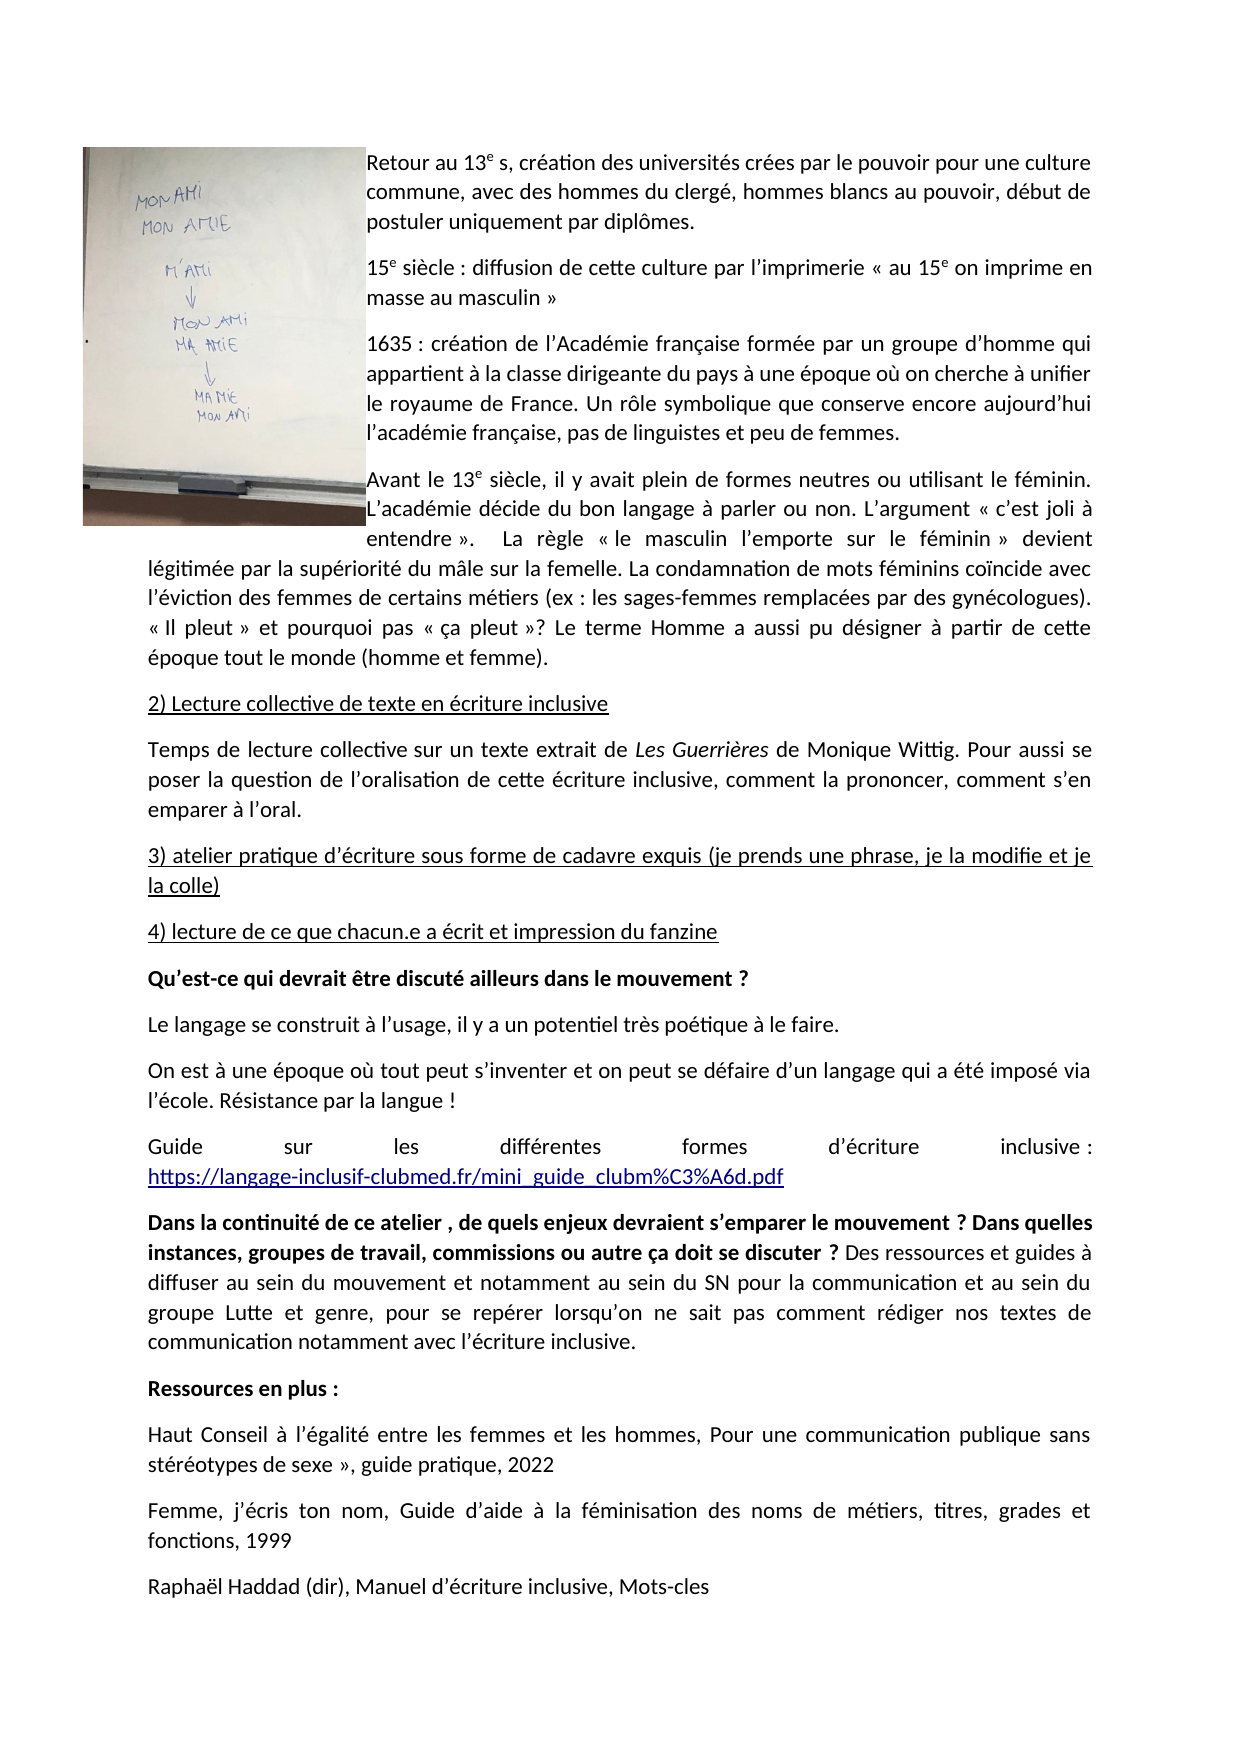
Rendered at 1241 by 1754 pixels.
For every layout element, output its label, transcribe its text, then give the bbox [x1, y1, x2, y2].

text Qu’est-ce qui devrait être discuté ailleurs dans le mouvement ? [148, 964, 1093, 992]
picture [82, 147, 366, 526]
text 4) lecture de ce que chacun.e a écrit et impression du fanzine [148, 917, 1093, 945]
text Ressources en plus : [148, 1374, 1093, 1402]
text 2) Lecture collective de texte en écriture inclusive [148, 689, 1093, 717]
text 15e siècle : diffusion de cette culture par l’imprimerie « au 15e on imprime en masse au masculin » [366, 253, 1093, 311]
text Femme, j’écris ton nom, Guide d’aide à la féminisation des noms de métiers, titres, grades et fonctions, 1999 [148, 1496, 1093, 1554]
text 3) atelier pratique d’écriture sous forme de cadavre exquis (je prends une phrase, je la modifie et je [148, 841, 1093, 866]
text Temps de lecture collective sur un texte extrait de Les Guerrières de Monique Wittig. Pour aussi se poser la question de l’oralisation de cette écriture inclusive, comment la prononcer, comment s’en emparer à l’oral. [148, 736, 1093, 823]
text Dans la continuité de ce atelier , de quels enjeux devraient s’emparer le mouvement ? Dans quelles instances, groupes de travail, commissions ou autre ça doit se discuter ? Des ressources et guides à diffuser au sein du mouvement et notamment au sein du SN pour la communication et au sein du groupe Lutte et genre, pour se repérer lorsqu’on ne sait pas comment rédiger nos textes de communication notamment avec l’écriture inclusive. [148, 1208, 1093, 1355]
text On est à une époque où tout peut s’inventer et on peut se défaire d’un langage qui a été imposé via l’école. Résistance par la langue ! [148, 1056, 1093, 1114]
text Haut Conseil à l’égalité entre les femmes et les hommes, Pour une communication publique sans stéréotypes de sexe », guide pratique, 2022 [148, 1420, 1093, 1478]
text la colle) [148, 867, 1093, 899]
text Le langage se construit à l’usage, il y a un potentiel très poétique à le faire. [148, 1010, 1093, 1038]
text Retour au 13e s, création des universités crées par le pouvoir pour une culture commune, avec des hommes du clergé, hommes blancs au pouvoir, début de postuler uniquement par diplômes. [366, 148, 1093, 235]
text 1635 : création de l’Académie française formée par un groupe d’homme qui appartient à la classe dirigeante du pays à une époque où on cherche à unifier le royaume de France. Un rôle symbolique que conserve encore aujourd’hui l’académie française, pas de linguistes et peu de femmes. [366, 329, 1093, 446]
text Guide sur les différentes formes d’écriture inclusive : https://langage-inclusif-clubmed.fr/mini_guide_clubm%C3%A6d.pdf [148, 1132, 1093, 1190]
text Avant le 13e siècle, il y avait plein de formes neutres ou utilisant le féminin. L’académie décide du bon langage à parler ou non. L’argument « c’est joli à entendre ». La règle « le masculin l’emporte sur le féminin » devient légitimée par la supériorité du mâle sur la femelle. La condamnation de mots féminins coïncide avec l’éviction des femmes de certains métiers (ex : les sages-femmes remplacées par des gynécologues). « Il pleut » et pourquoi pas « ça pleut »? Le terme Homme a aussi pu désigner à partir de cette époque tout le monde (homme et femme). [148, 465, 1093, 671]
text Raphaël Haddad (dir), Manuel d’écriture inclusive, Mots-cles [148, 1572, 1093, 1600]
